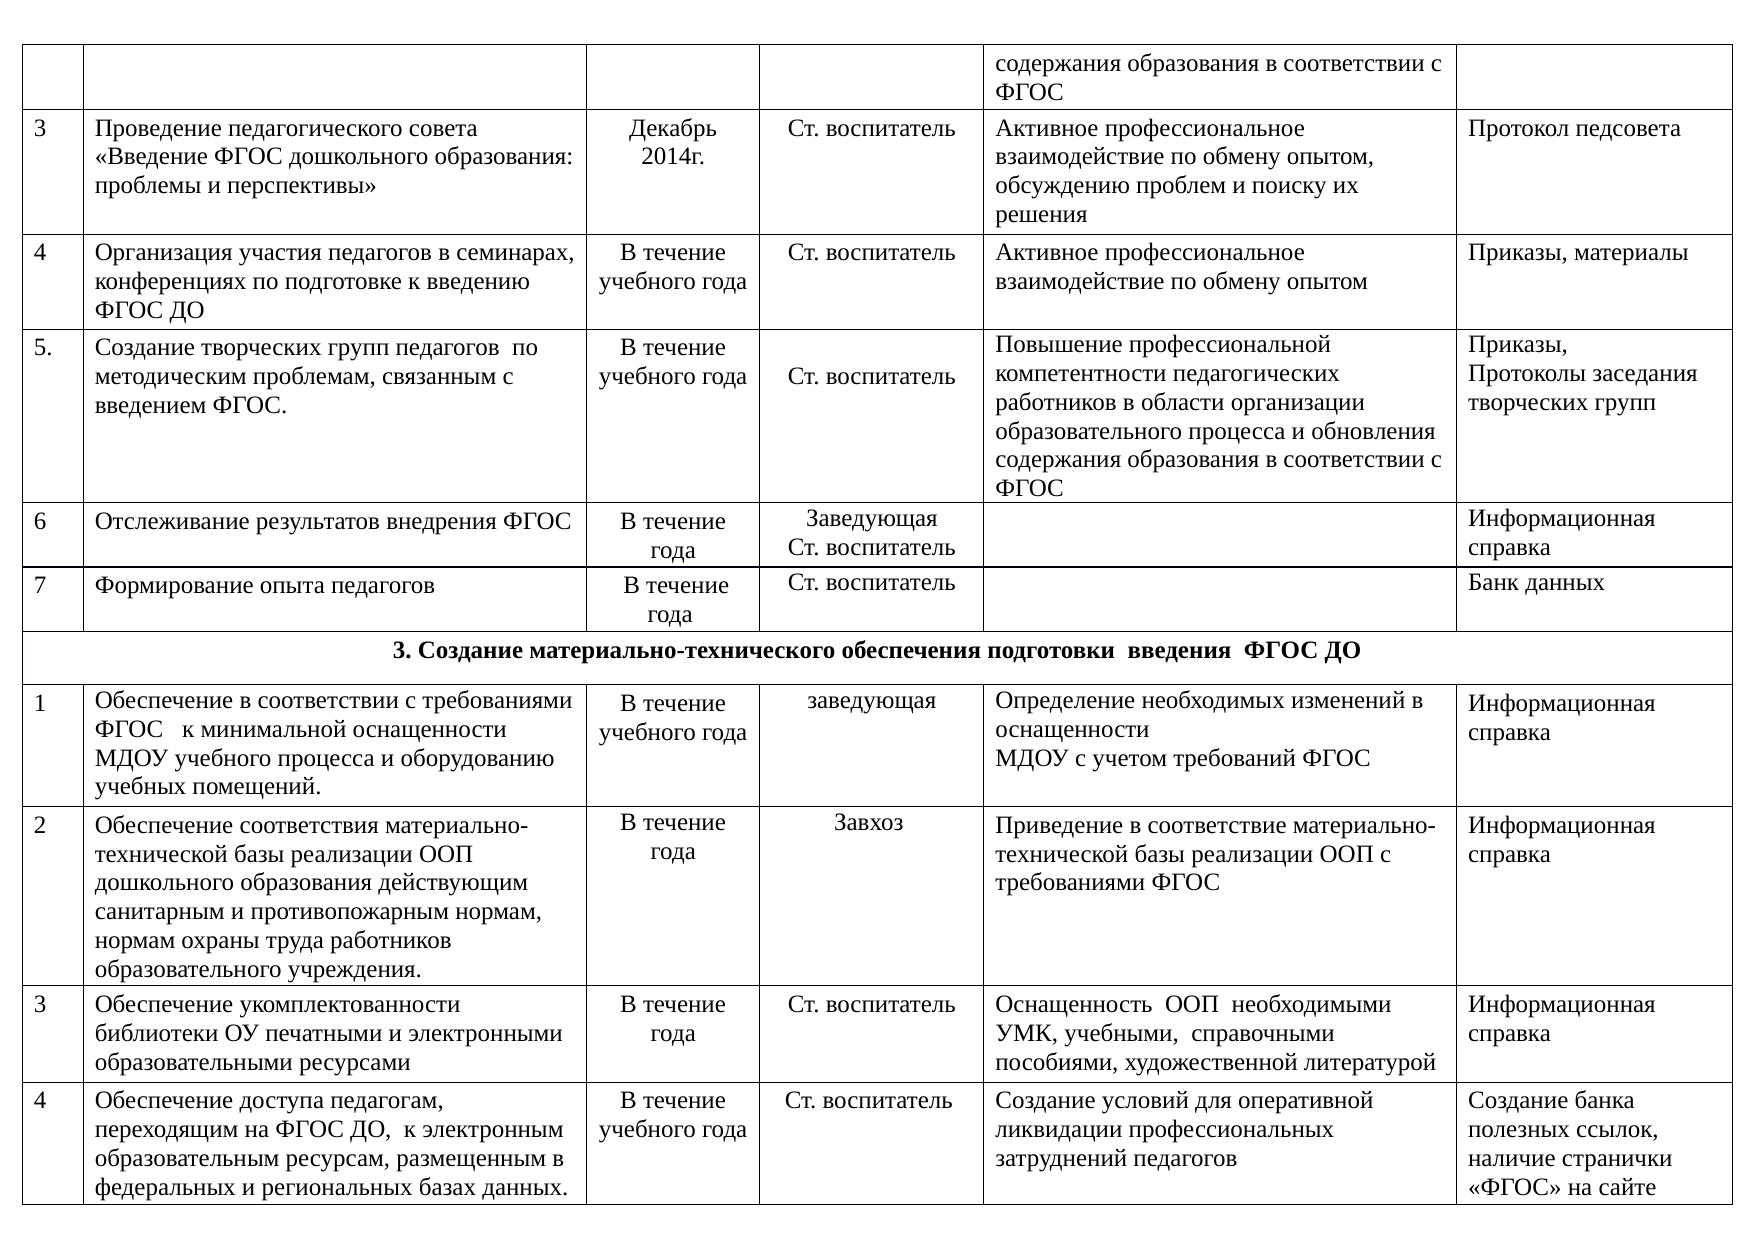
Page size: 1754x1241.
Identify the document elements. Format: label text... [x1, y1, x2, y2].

table_cell 1 [23, 685, 83, 806]
table_cell Ст. воспитатель [760, 330, 983, 502]
table_cell Организация участия педагогов в семинарах, конференциях по подготовке к введению ФГОС ДО [84, 235, 586, 328]
table_cell Приведение в соответствие материально-технической базы реализации ООП с требованиями ФГОС [984, 807, 1456, 985]
table_cell Ст. воспитатель [760, 235, 983, 328]
table_cell Создание творческих групп педагогов по методическим проблемам, связанным с введением ФГОС. [84, 330, 586, 502]
table_cell содержания образования в соответствии с ФГОС [984, 45, 1456, 109]
table_cell Активное профессиональное взаимодействие по обмену опытом [984, 235, 1456, 328]
table_cell Информационная справка [1457, 986, 1732, 1082]
table_cell Ст. воспитатель [760, 568, 983, 631]
table_cell [760, 45, 983, 109]
table_cell В течение учебного года [587, 685, 759, 806]
table_cell Информационная справка [1457, 685, 1732, 806]
table_cell Банк данных [1457, 568, 1732, 631]
table_cell [587, 45, 759, 109]
table_cell Заведующая Ст. воспитатель [760, 503, 983, 566]
table_cell Обеспечение доступа педагогам, переходящим на ФГОС ДО, к электронным образовательным ресурсам, размещенным в федеральных и региональных базах данных. [84, 1083, 586, 1203]
table_cell 3 [23, 986, 83, 1082]
table_cell [984, 568, 1456, 631]
table_cell Обеспечение в соответствии с требованиями ФГОС к минимальной оснащенности МДОУ учебного процесса и оборудованию учебных помещений. [84, 685, 586, 806]
table_cell Ст. воспитатель [760, 986, 983, 1082]
table_cell заведующая [760, 685, 983, 806]
table_cell В течение года [587, 503, 759, 566]
table_cell В течение года [587, 807, 759, 985]
table_cell Формирование опыта педагогов [84, 568, 586, 631]
table_cell В течение учебного года [587, 1083, 759, 1203]
table_cell Завхоз [760, 807, 983, 985]
table_cell В течение учебного года [587, 330, 759, 502]
table_cell 4 [23, 235, 83, 328]
table_cell Проведение педагогического совета «Введение ФГОС дошкольного образования: проблемы и перспективы» [84, 110, 586, 233]
table_cell Создание банка полезных ссылок, наличие странички «ФГОС» на сайте [1457, 1083, 1732, 1203]
table_cell Информационная справка [1457, 807, 1732, 985]
table_cell 3 [23, 110, 83, 233]
table_cell В течение учебного года [587, 235, 759, 328]
table_cell [984, 503, 1456, 566]
table_cell Протокол педсовета [1457, 110, 1732, 233]
table_cell Повышение профессиональной компетентности педагогических работников в области организации образовательного процесса и обновления содержания образования в соответствии с ФГОС [984, 330, 1456, 502]
table_cell [84, 45, 586, 109]
table_cell 2 [23, 807, 83, 985]
table_cell В течение года [587, 986, 759, 1082]
table_cell Создание условий для оперативной ликвидации профессиональных затруднений педагогов [984, 1083, 1456, 1203]
table_cell Активное профессиональное взаимодействие по обмену опытом, обсуждению проблем и поиску их решения [984, 110, 1456, 233]
table_cell В течение года [587, 568, 759, 631]
table_cell 4 [23, 1083, 83, 1203]
table_cell Обеспечение укомплектованности библиотеки ОУ печатными и электронными образовательными ресурсами [84, 986, 586, 1082]
table_cell Информационная справка [1457, 503, 1732, 566]
table_cell [1457, 45, 1732, 109]
table_cell Оснащенность ООП необходимыми УМК, учебными, справочными пособиями, художественной литературой [984, 986, 1456, 1082]
table_cell [23, 45, 83, 109]
table_cell Ст. воспитатель [760, 1083, 983, 1203]
table_cell Приказы, Протоколы заседания творческих групп [1457, 330, 1732, 502]
table_cell Ст. воспитатель [760, 110, 983, 233]
table_cell Отслеживание результатов внедрения ФГОС [84, 503, 586, 566]
table_cell Приказы, материалы [1457, 235, 1732, 328]
table_cell 7 [23, 568, 83, 631]
table_cell 3. Создание материально-технического обеспечения подготовки введения ФГОС ДО [23, 632, 1732, 684]
table_cell Определение необходимых изменений в оснащенности МДОУ с учетом требований ФГОС [984, 685, 1456, 806]
table_cell 5. [23, 330, 83, 502]
table_cell 6 [23, 503, 83, 566]
table_cell Обеспечение соответствия материально-технической базы реализации ООП дошкольного образования действующим санитарным и противопожарным нормам, нормам охраны труда работников образовательного учреждения. [84, 807, 586, 985]
table_cell Декабрь 2014г. [587, 110, 759, 233]
